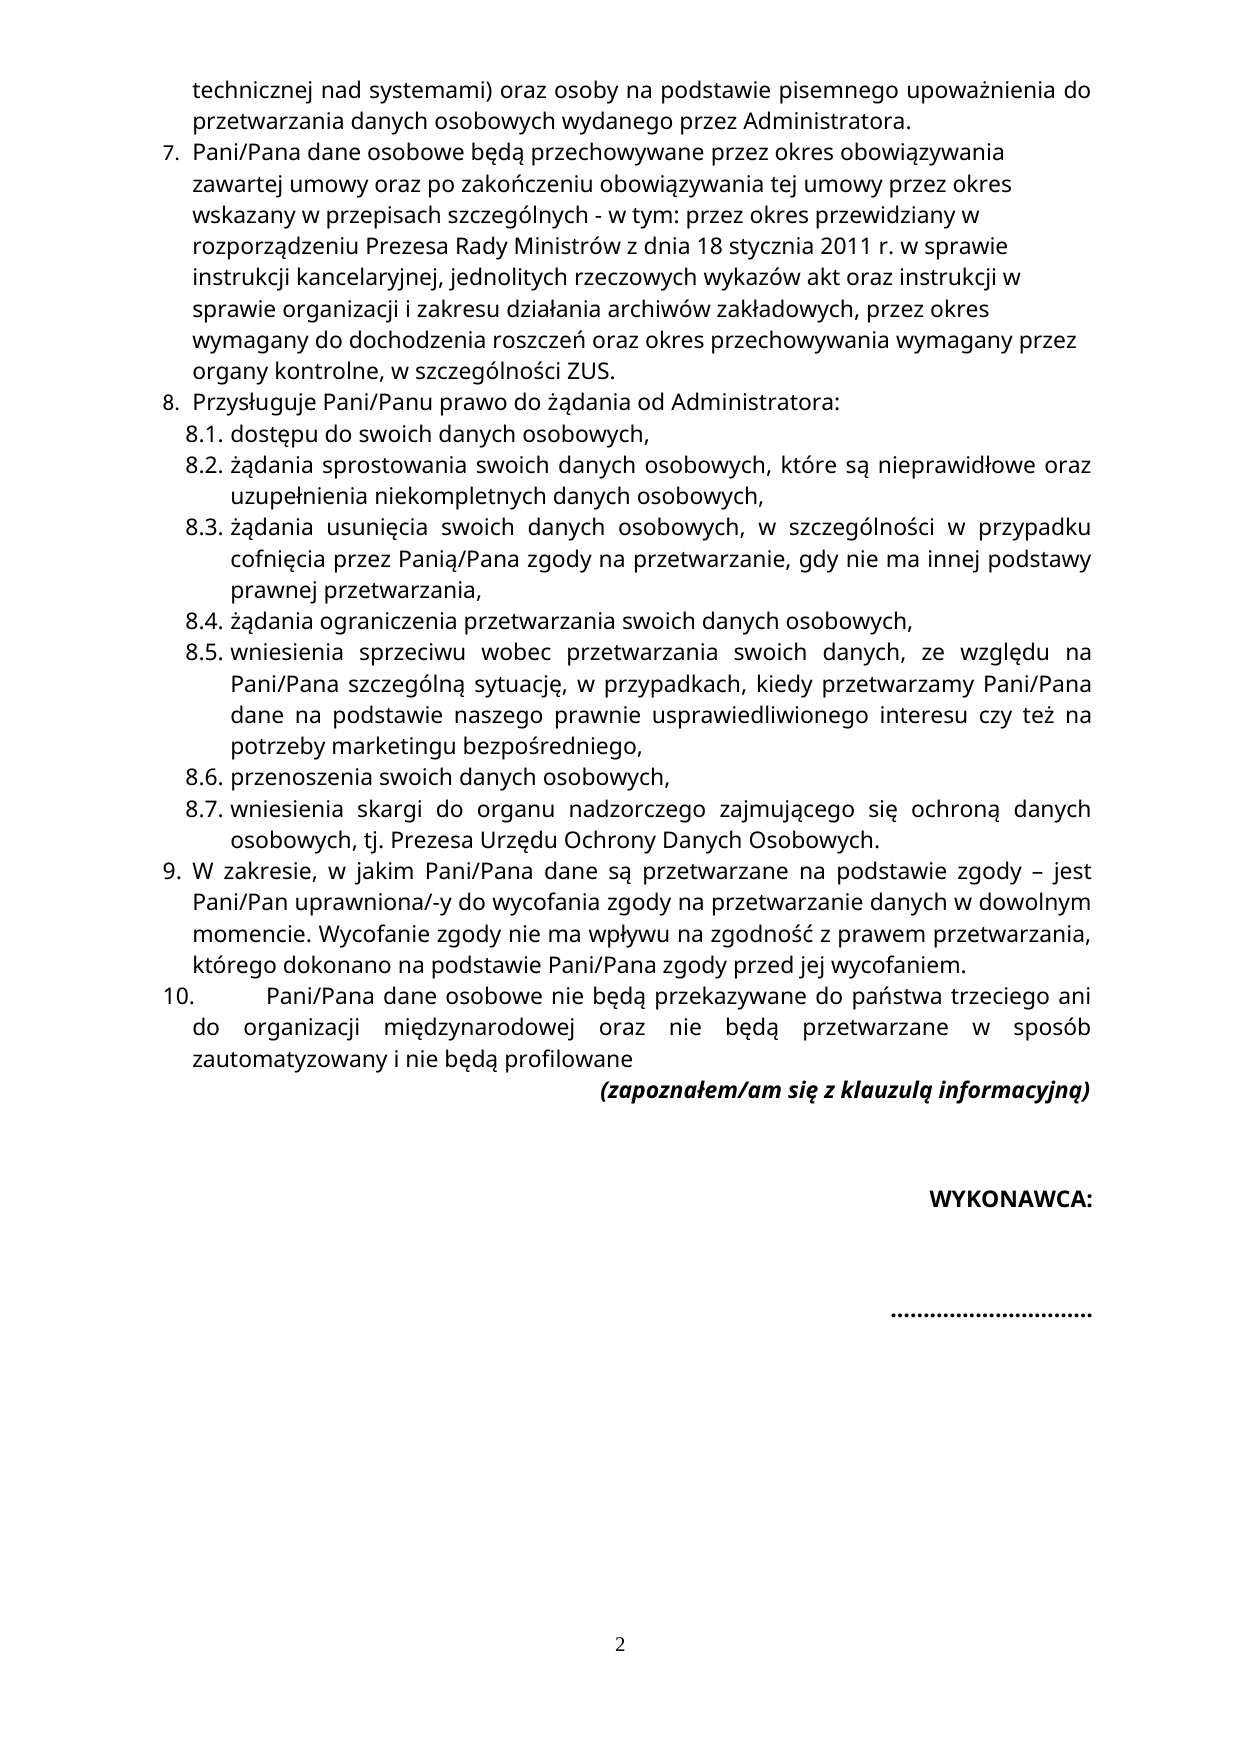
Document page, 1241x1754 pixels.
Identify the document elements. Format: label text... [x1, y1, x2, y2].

text (zapoznałem/am się z klauzulą informacyjną) [148, 1074, 1093, 1105]
list W zakresie, w jakim Pani/Pana dane są przetwarzane na podstawie zgody – jest Pani/Pan uprawniona/-y do wycofania zgody na przetwarzanie danych w dowolnym momencie. Wycofanie zgody nie ma wpływu na zgodność z prawem przetwarzania, którego dokonano na podstawie Pani/Pana zgody przed jej wycofaniem. [162, 855, 1093, 980]
list dostępu do swoich danych osobowych, [185, 417, 1093, 449]
list żądania sprostowania swoich danych osobowych, które są nieprawidłowe oraz uzupełnienia niekompletnych danych osobowych, [185, 449, 1093, 511]
list Przysługuje Pani/Panu prawo do żądania od Administratora: [162, 386, 1093, 417]
list wniesienia skargi do organu nadzorczego zajmującego się ochroną danych osobowych, tj. Prezesa Urzędu Ochrony Danych Osobowych. [185, 792, 1093, 855]
text WYKONAWCA: [148, 1183, 1093, 1214]
list żądania ograniczenia przetwarzania swoich danych osobowych, [185, 605, 1093, 636]
list Pani/Pana dane osobowe będą przechowywane przez okres obowiązywania zawartej umowy oraz po zakończeniu obowiązywania tej umowy przez okres wskazany w przepisach szczególnych - w tym: przez okres przewidziany w rozporządzeniu Prezesa Rady Ministrów z dnia 18 stycznia 2011 r. w sprawie instrukcji kancelaryjnej, jednolitych rzeczowych wykazów akt oraz instrukcji w sprawie organizacji i zakresu działania archiwów zakładowych, przez okres wymagany do dochodzenia roszczeń oraz okres przechowywania wymagany przez organy kontrolne, w szczególności ZUS. [162, 136, 1093, 386]
list Pani/Pana dane osobowe nie będą przekazywane do państwa trzeciego ani do organizacji międzynarodowej oraz nie będą przetwarzane w sposób zautomatyzowany i nie będą profilowane [162, 980, 1093, 1074]
list technicznej nad systemami) oraz osoby na podstawie pisemnego upoważnienia do przetwarzania danych osobowych wydanego przez Administratora. [162, 74, 1093, 136]
list wniesienia sprzeciwu wobec przetwarzania swoich danych, ze względu na Pani/Pana szczególną sytuację, w przypadkach, kiedy przetwarzamy Pani/Pana dane na podstawie naszego prawnie usprawiedliwionego interesu czy też na potrzeby marketingu bezpośredniego, [185, 636, 1093, 761]
list żądania usunięcia swoich danych osobowych, w szczególności w przypadku cofnięcia przez Panią/Pana zgody na przetwarzanie, gdy nie ma innej podstawy prawnej przetwarzania, [185, 511, 1093, 605]
text …….…………………… [148, 1293, 1093, 1324]
list przenoszenia swoich danych osobowych, [185, 761, 1093, 792]
